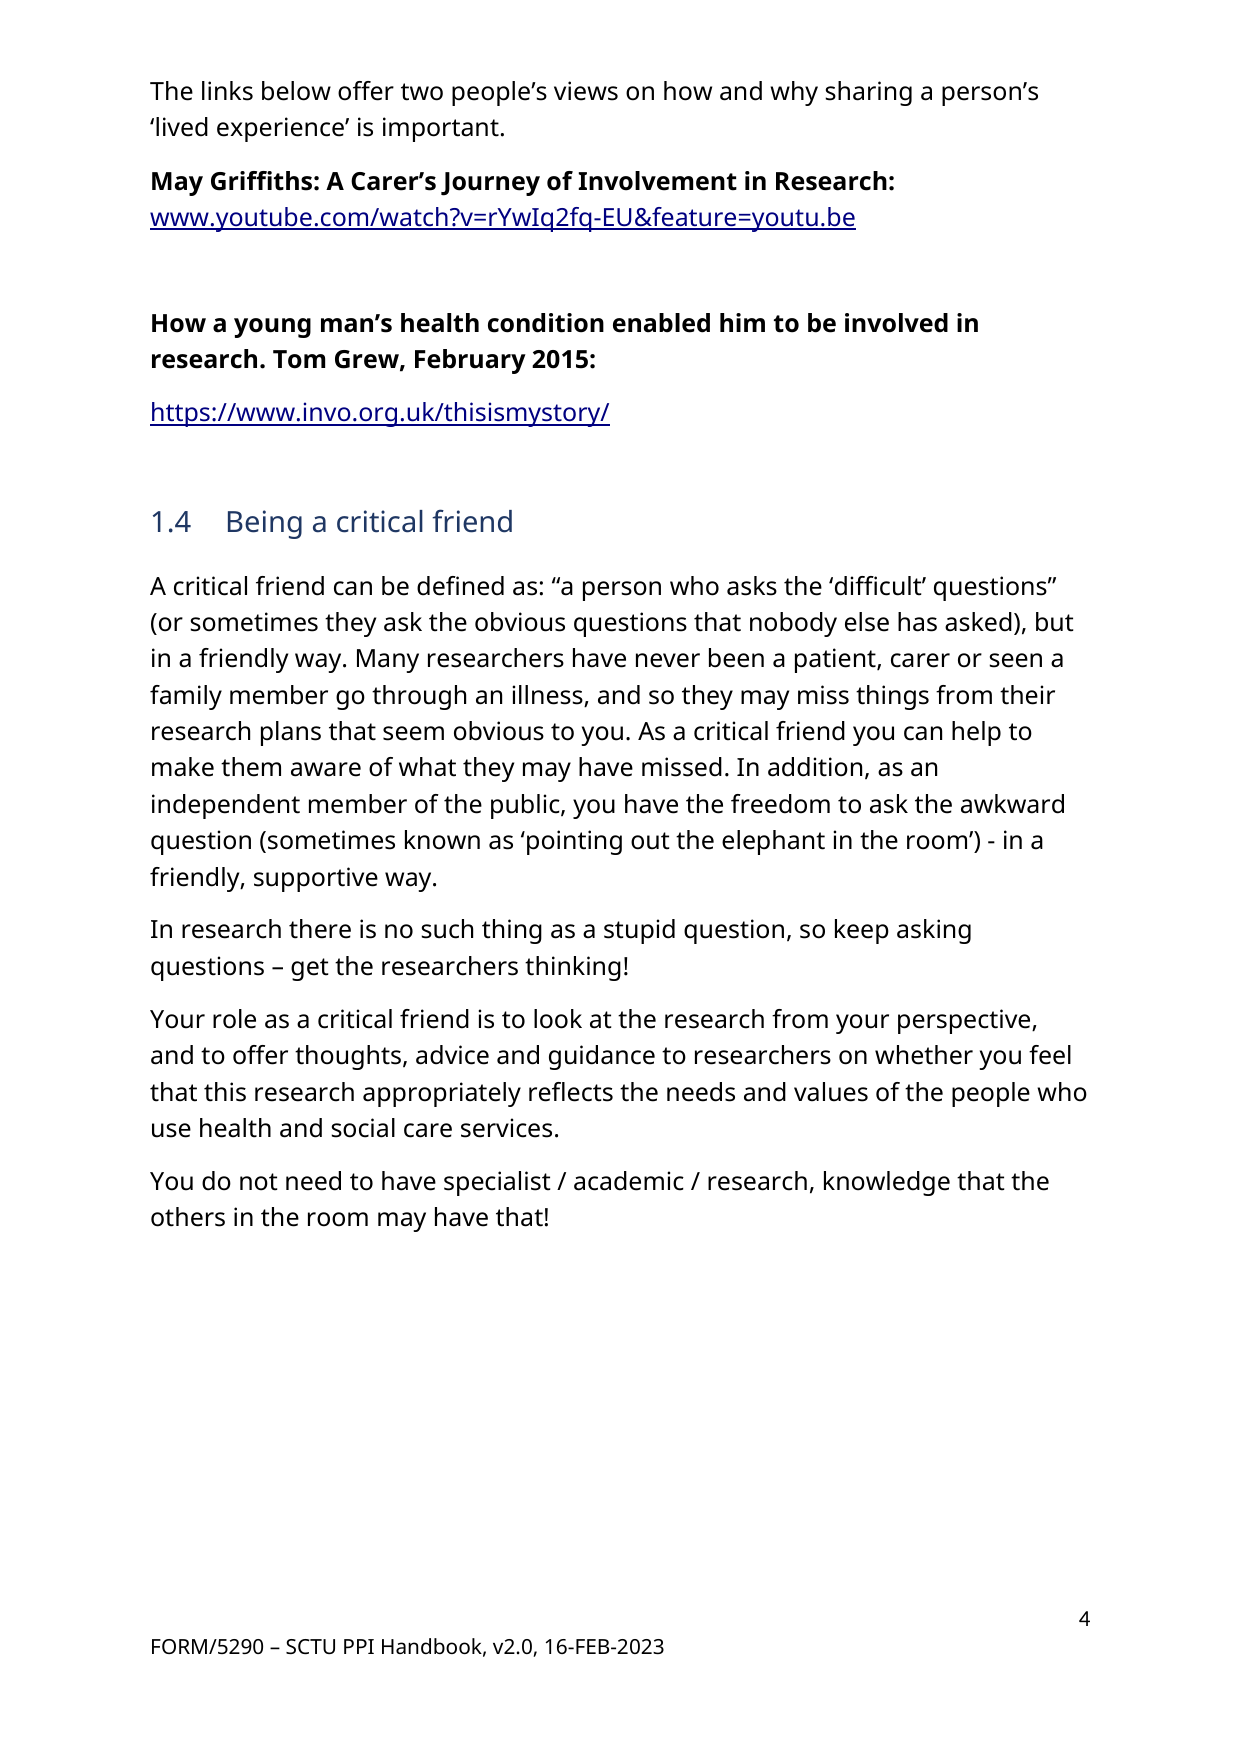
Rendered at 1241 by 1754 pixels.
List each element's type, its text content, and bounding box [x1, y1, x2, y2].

text The links below offer two people’s views on how and why sharing a person’s ‘lived experience’ is important. [150, 74, 1090, 144]
text A critical friend can be defined as: “a person who asks the ‘difficult’ questions” (or sometimes they ask the obvious questions that nobody else has asked), but in a friendly way. Many researchers have never been a patient, carer or seen a family member go through an illness, and so they may miss things from their research plans that seem obvious to you. As a critical friend you can help to make them aware of what they may have missed. In addition, as an independent member of the public, you have the freedom to ask the awkward question (sometimes known as ‘pointing out the elephant in the room’) - in a friendly, supportive way. [150, 568, 1090, 893]
text How a young man’s health condition enabled him to be involved in research. Tom Grew, February 2015: [150, 306, 1090, 376]
text May Griffiths: A Carer’s Journey of Involvement in Research: www.youtube.com/watch?v=rYwIq2fq-EU&feature=youtu.be [150, 163, 1090, 233]
text In research there is no such thing as a stupid question, so keep asking questions – get the researchers thinking! [150, 912, 1090, 983]
subtitle 1.4 Being a critical friend [150, 501, 1090, 541]
text Your role as a critical friend is to look at the research from your perspective, and to offer thoughts, advice and guidance to researchers on whether you feel that this research appropriately reflects the needs and values of the people who use health and social care services. [150, 1002, 1090, 1145]
text You do not need to have specialist / academic / research, knowledge that the others in the room may have that! [150, 1164, 1090, 1234]
text https://www.invo.org.uk/thisismystory/ [150, 395, 1090, 429]
